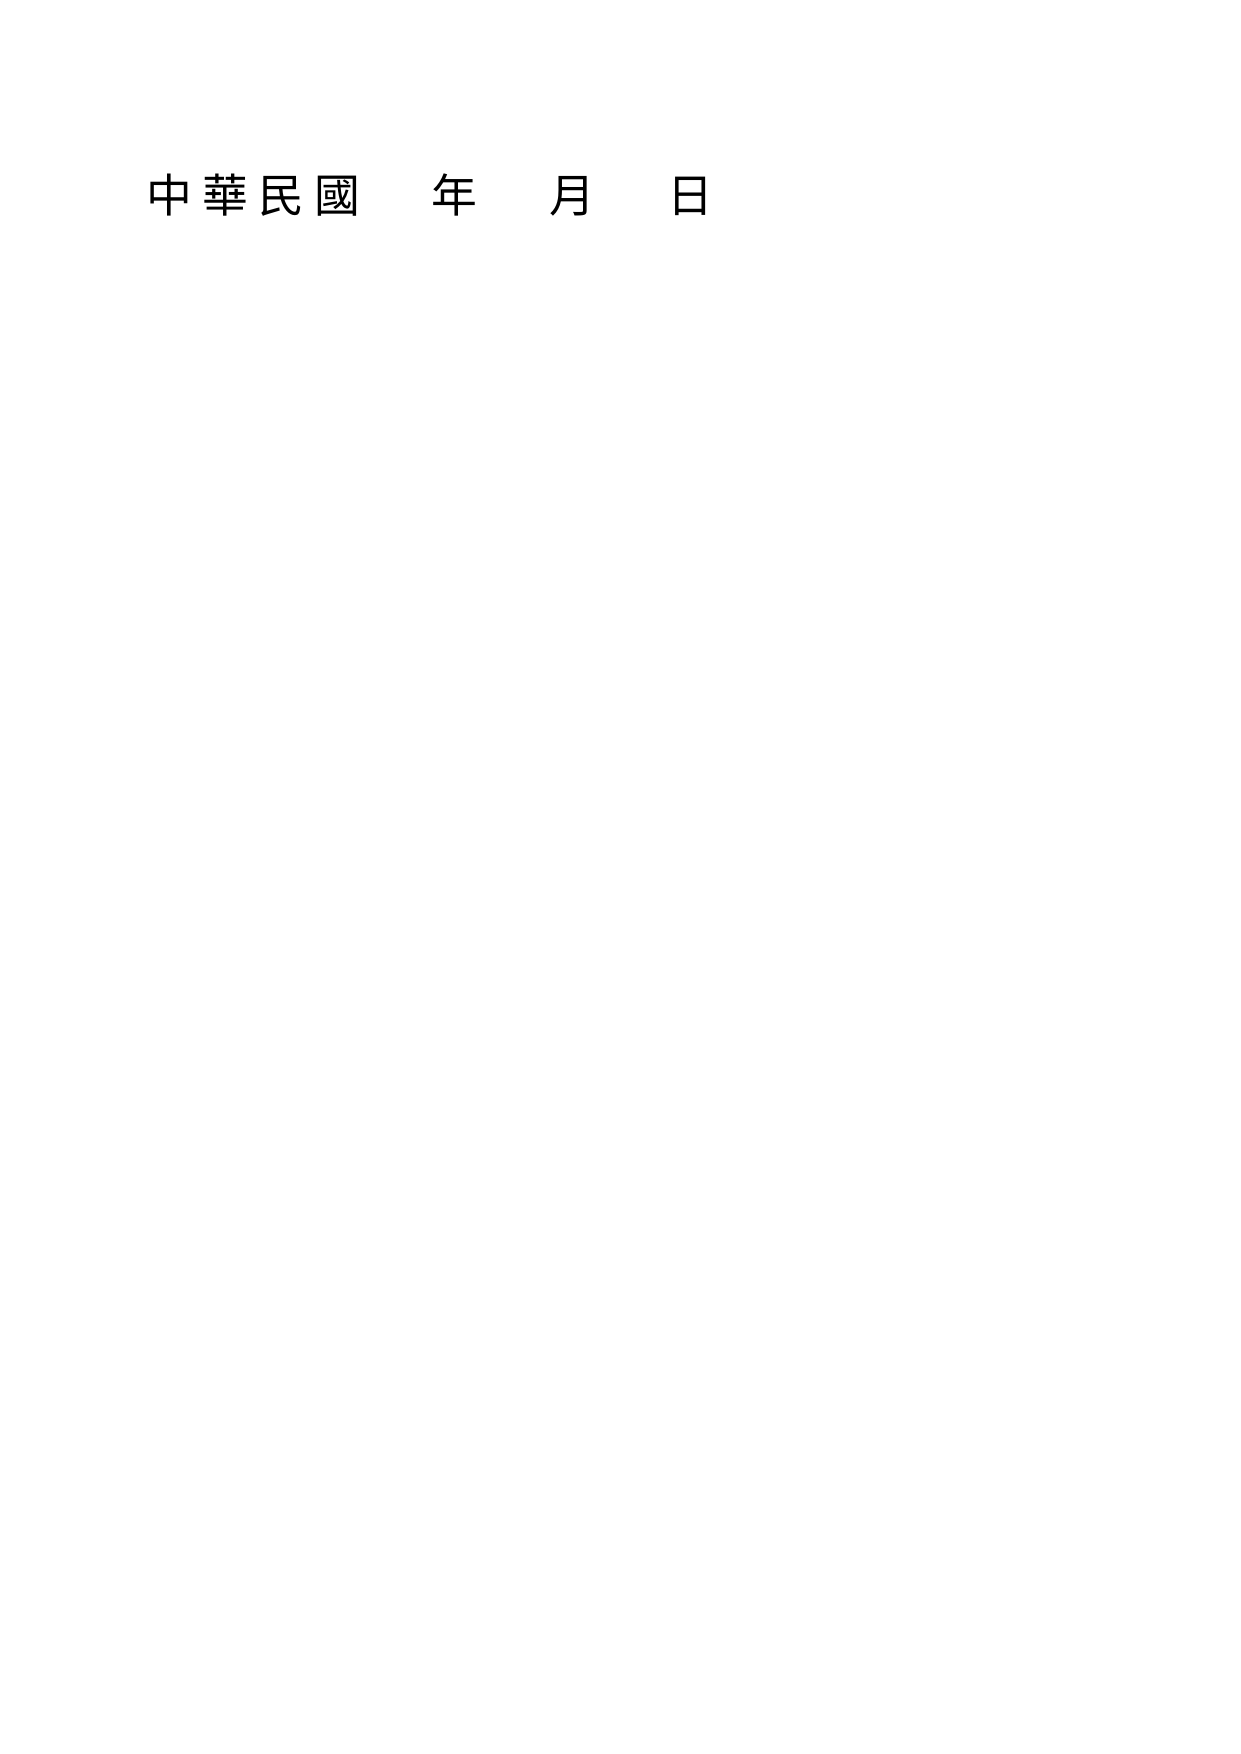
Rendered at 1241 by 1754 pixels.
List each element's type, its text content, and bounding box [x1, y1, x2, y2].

text 中 華 民 國 年 月 日 [146, 155, 1094, 230]
